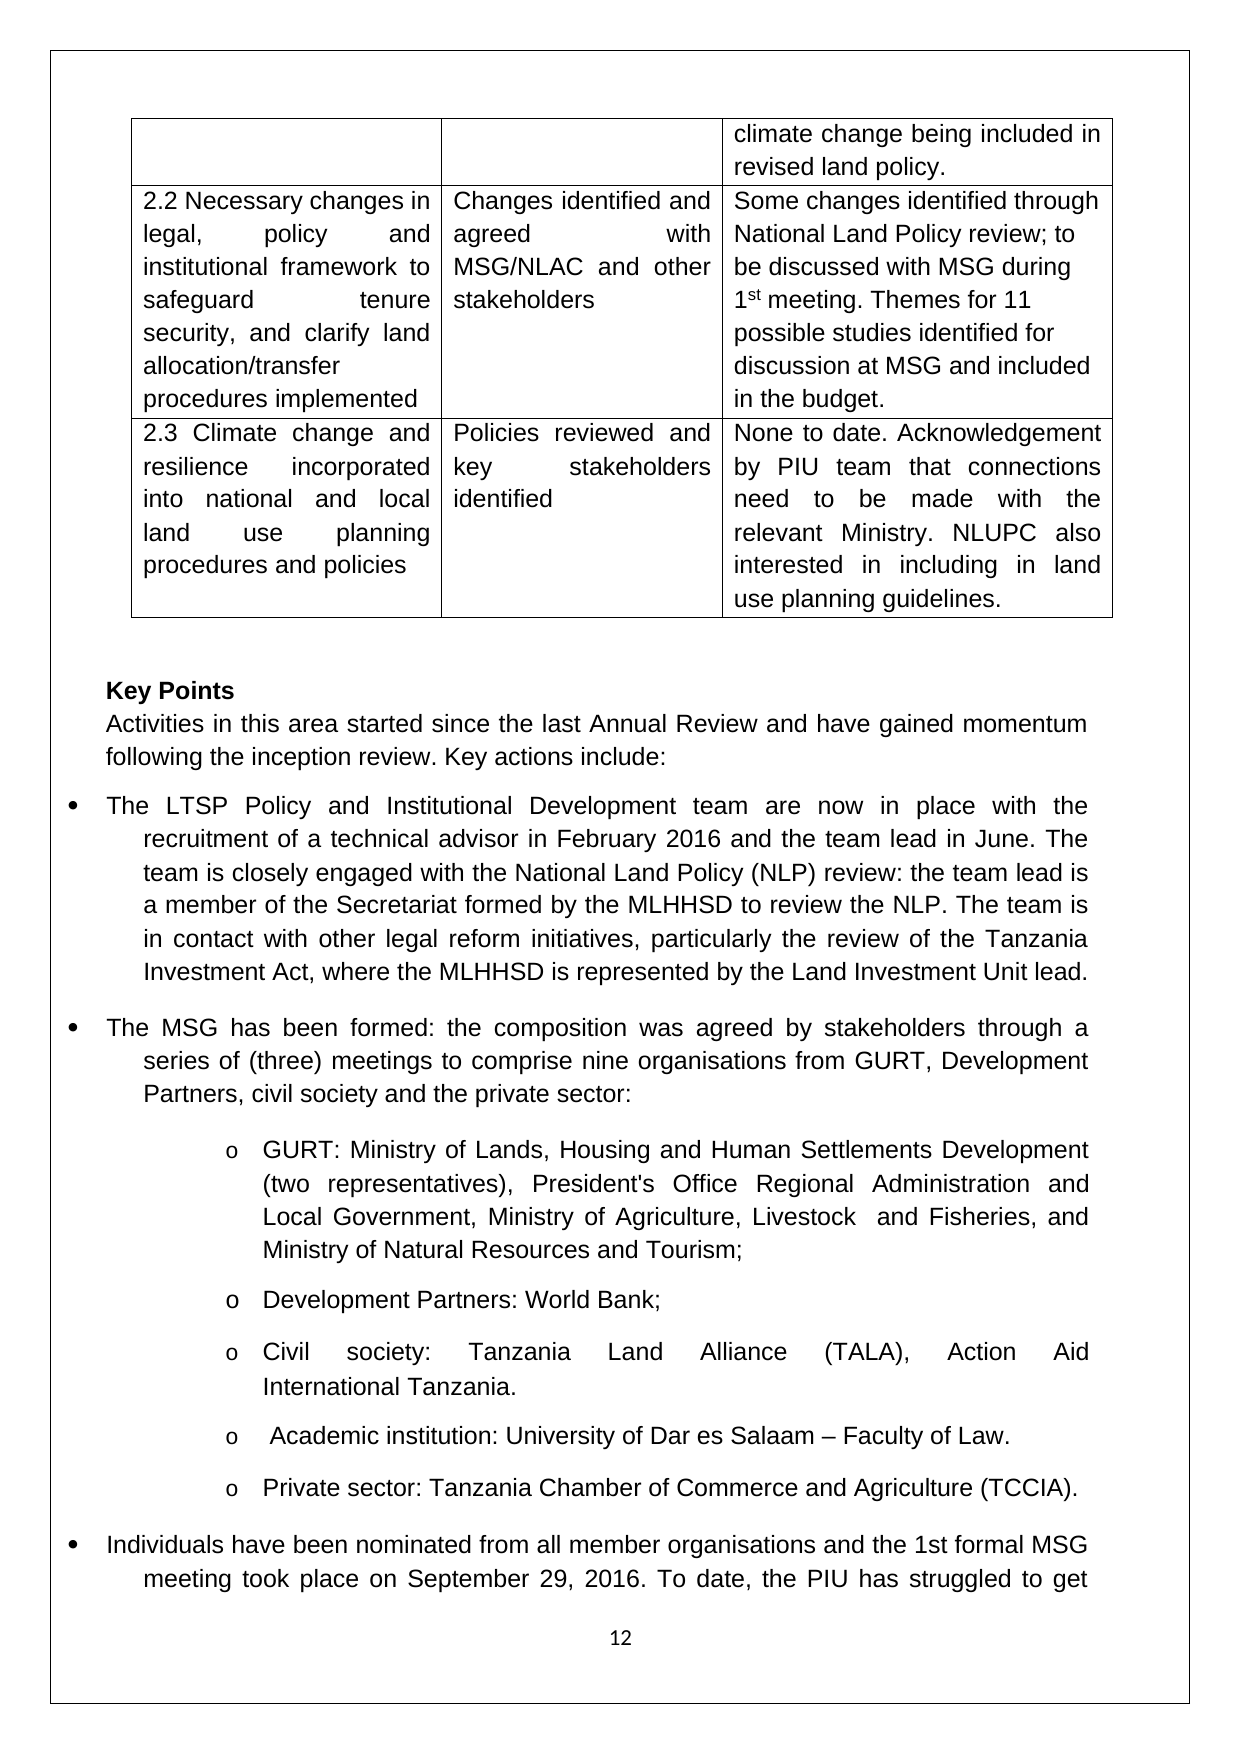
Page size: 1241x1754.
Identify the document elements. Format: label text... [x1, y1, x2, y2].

table_cell 2.2 Necessary changes in legal, policy and institutional framework to safeguard tenure security, and clarify land allocation/transfer procedures implemented [132, 186, 441, 417]
list Civil society: Tanzania Land Alliance (TALA), Action Aid International Tanzania. [225, 1337, 1090, 1400]
list Private sector: Tanzania Chamber of Commerce and Agriculture (TCCIA). [225, 1473, 1090, 1503]
table_cell Policies reviewed and key stakeholders identified [442, 419, 722, 617]
text Activities in this area started since the last Annual Review and have gained momentum following the inception review. Key actions include: [106, 709, 1090, 770]
list Individuals have been nominated from all member organisations and the 1st formal MSG meeting took place on September 29, 2016. To date, the PIU has struggled to get [68, 1531, 1090, 1592]
table_cell 2.3 Climate change and resilience incorporated into national and local land use planning procedures and policies [132, 419, 441, 617]
table_cell [132, 119, 441, 185]
table_cell None to date. Acknowledgement by PIU team that connections need to be made with the relevant Ministry. NLUPC also interested in including in land use planning guidelines. [723, 419, 1112, 617]
table_cell Some changes identified through National Land Policy review; to be discussed with MSG during 1st meeting. Themes for 11 possible studies identified for discussion at MSG and included in the budget. [723, 186, 1112, 417]
table_cell [442, 119, 722, 185]
table_cell Changes identified and agreed with MSG/NLAC and other stakeholders [442, 186, 722, 417]
list The MSG has been formed: the composition was agreed by stakeholders through a series of (three) meetings to comprise nine organisations from GURT, Development Partners, civil society and the private sector: [68, 1012, 1090, 1107]
text Key Points [106, 676, 1090, 704]
table_cell climate change being included in revised land policy. [723, 119, 1112, 185]
list GURT: Ministry of Lands, Housing and Human Settlements Development (two representatives), President's Office Regional Administration and Local Government, Ministry of Agriculture, Livestock and Fisheries, and Ministry of Natural Resources and Tourism; [225, 1134, 1090, 1264]
list The LTSP Policy and Institutional Development team are now in place with the recruitment of a technical advisor in February 2016 and the team lead in June. The team is closely engaged with the National Land Policy (NLP) review: the team lead is a member of the Secretariat formed by the MLHHSD to review the NLP. The team is in contact with other legal reform initiatives, particularly the review of the Tanzania Investment Act, where the MLHHSD is represented by the Land Investment Unit lead. [68, 791, 1090, 985]
list Academic institution: University of Dar es Salaam – Faculty of Law. [225, 1421, 1090, 1452]
list Development Partners: World Bank; [225, 1285, 1090, 1316]
